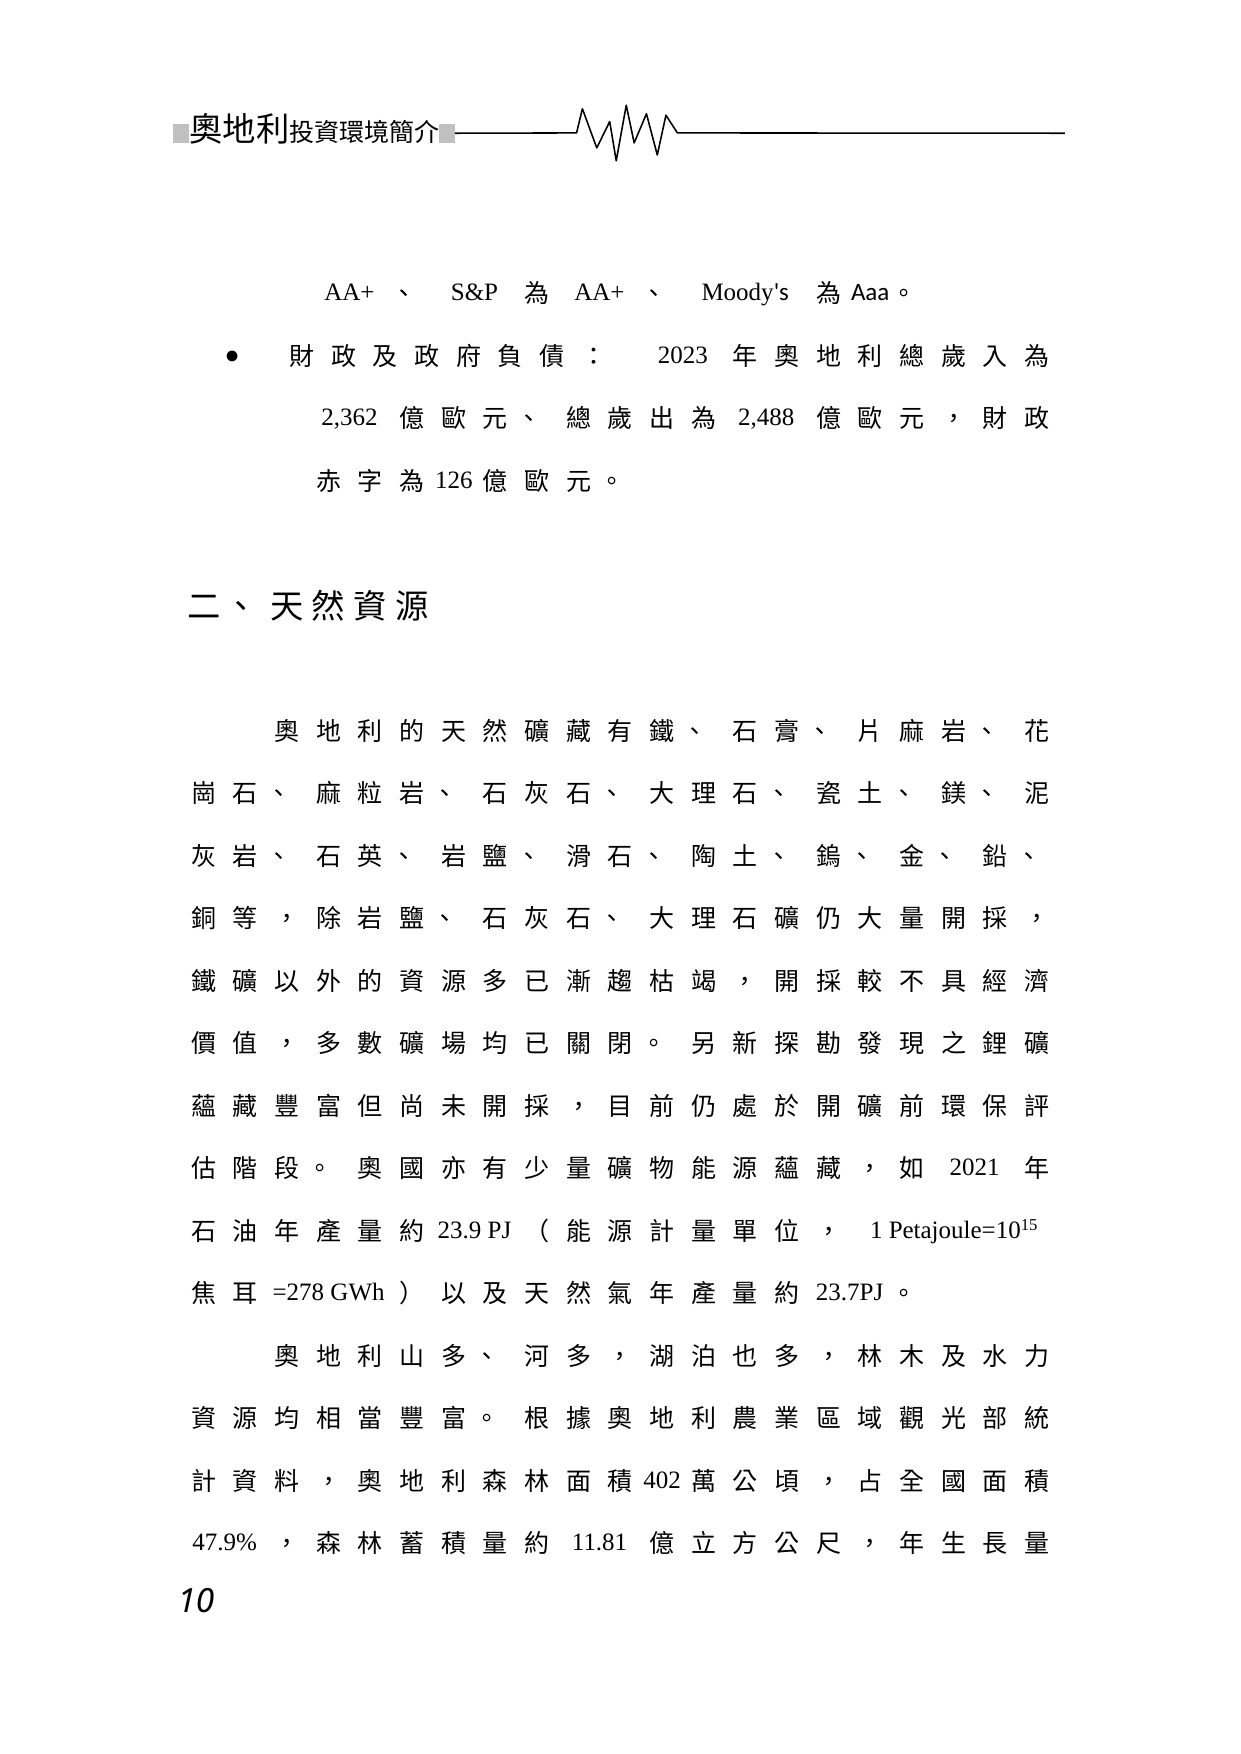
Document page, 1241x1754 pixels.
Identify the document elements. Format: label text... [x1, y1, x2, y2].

text AA+、S&P為AA+、Moody's為Aaa。 [207, 250, 1058, 313]
text 奧地利的天然礦藏有鐵、石膏、片麻岩、花崗石、麻粒岩、石灰石、大理石、瓷土、鎂、泥灰岩、石英、岩鹽、滑石、陶土、鎢、金、鉛、銅等，除岩鹽、石灰石、大理石礦仍大量開採，鐵礦以外的資源多已漸趨枯竭，開採較不具經濟價值，多數礦場均已關閉。另新探勘發現之鋰礦蘊藏豐富但尚未開採，目前仍處於開礦前環保評估階段。奧國亦有少量礦物能源蘊藏，如2021年石油年產量約23.9 PJ（能源計量單位，1 Petajoule=1015焦耳=278 GWh）以及天然氣年產量約23.7PJ。 [183, 688, 1058, 1313]
text 奧地利山多、河多，湖泊也多，林木及水力資源均相當豐富。根據奧地利農業區域觀光部統計資料，奧地利森林面積402萬公頃，占全國面積47.9%，森林蓄積量約11.81億立方公尺，年生長量 [183, 1313, 1058, 1563]
text 二、天然資源 [183, 563, 1058, 625]
text ● 財政及政府負債：2023年奧地利總歲入為2,362億歐元、總歲出為2,488億歐元，財政赤字為126億歐元。 [207, 313, 1058, 500]
